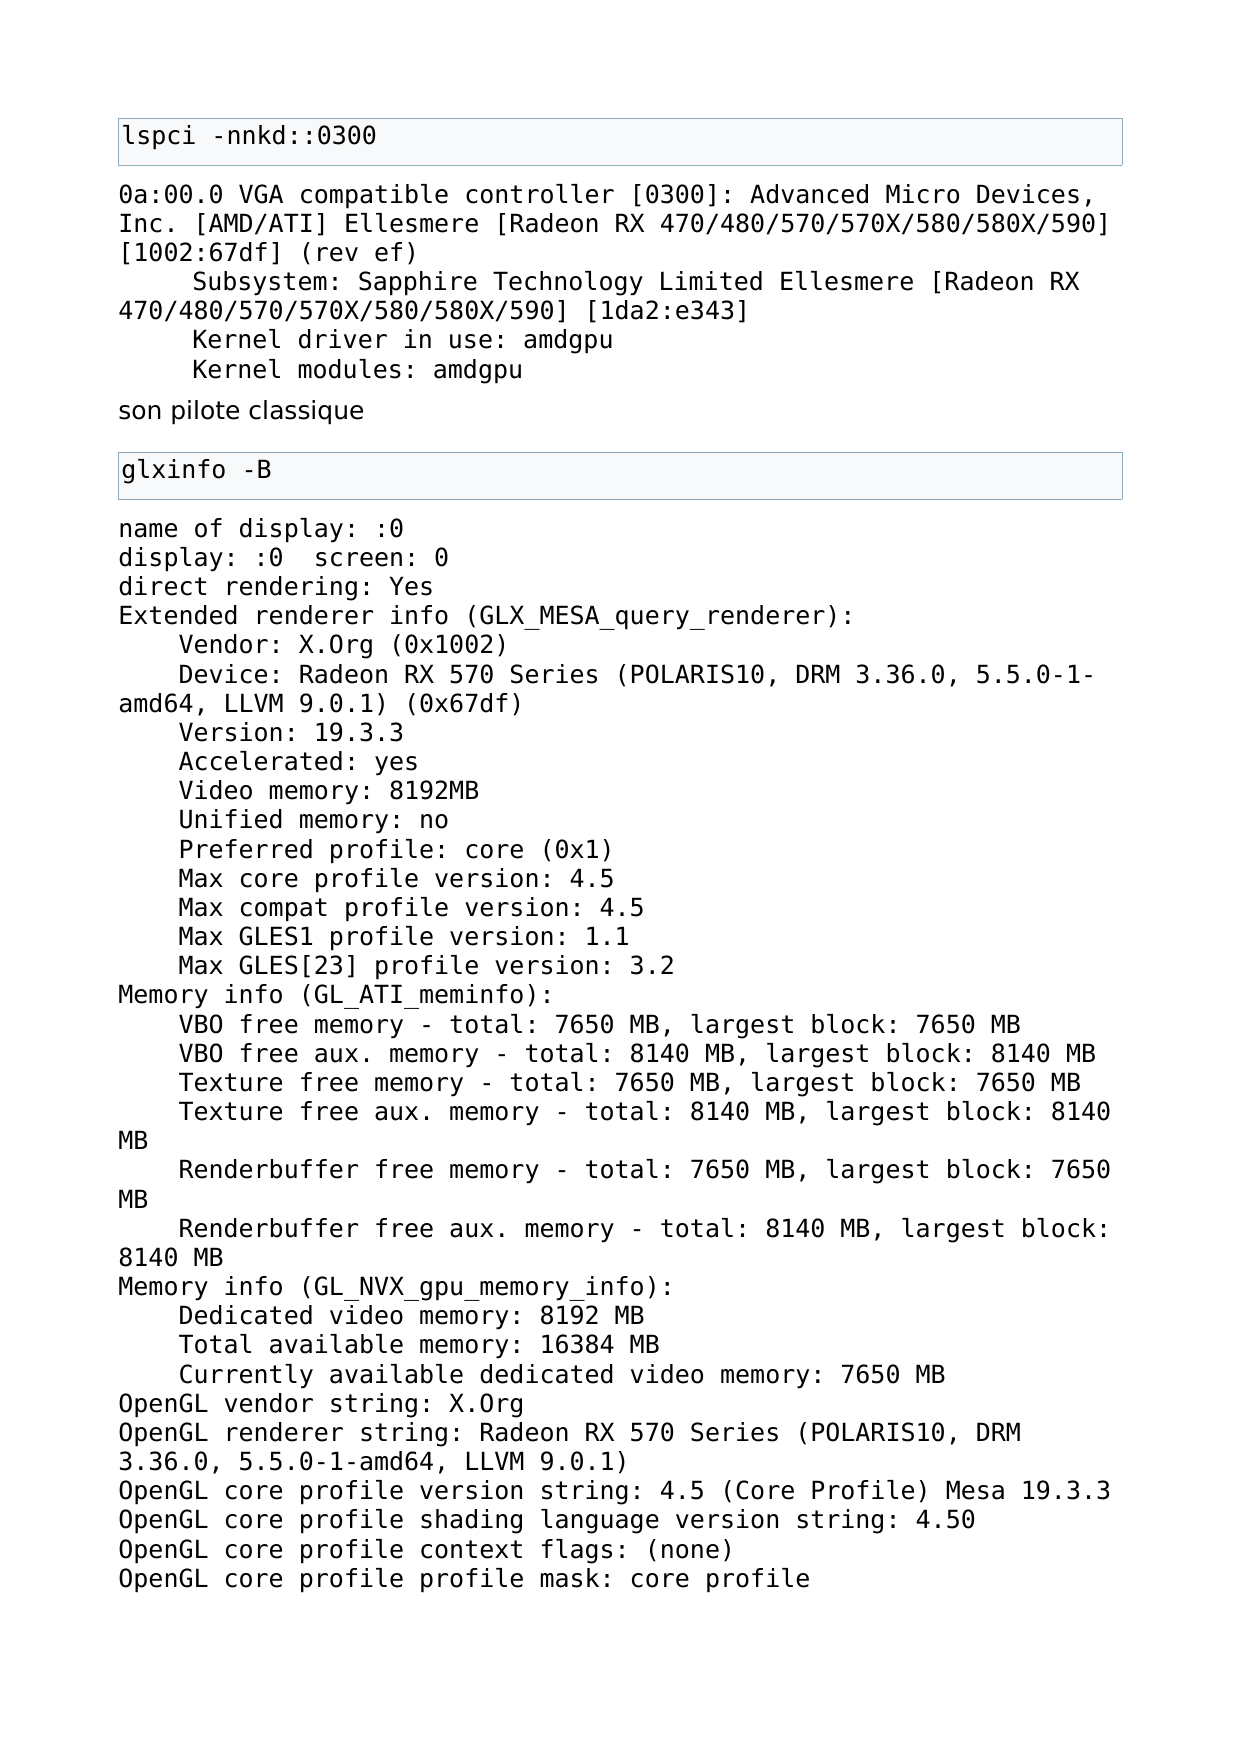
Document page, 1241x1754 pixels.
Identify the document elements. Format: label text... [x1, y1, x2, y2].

text son pilote classique [118, 396, 1122, 425]
table_header glxinfo -B [119, 453, 1122, 499]
text name of display: :0 display: :0 screen: 0 direct rendering: Yes Extended renderer info (GLX_MESA_query_renderer): Vendor: X.Org (0x1002) Device: Radeon RX 570 Series (POLARIS10, DRM 3.36.0, 5.5.0-1-amd64, LLVM 9.0.1) (0x67df) Version: 19.3.3 Accelerated: yes Video memory: 8192MB Unified memory: no Preferred profile: core (0x1) Max core profile version: 4.5 Max compat profile version: 4.5 Max GLES1 profile version: 1.1 Max GLES[23] profile version: 3.2 Memory info (GL_ATI_meminfo): VBO free memory - total: 7650 MB, largest block: 7650 MB VBO free aux. memory - total: 8140 MB, largest block: 8140 MB Texture free memory - total: 7650 MB, largest block: 7650 MB Texture free aux. memory - total: 8140 MB, largest block: 8140 MB Renderbuffer free memory - total: 7650 MB, largest block: 7650 MB Renderbuffer free aux. memory - total: 8140 MB, largest block: 8140 MB Memory info (GL_NVX_gpu_memory_info): Dedicated video memory: 8192 MB Total available memory: 16384 MB Currently available dedicated video memory: 7650 MB OpenGL vendor string: X.Org OpenGL renderer string: Radeon RX 570 Series (POLARIS10, DRM 3.36.0, 5.5.0-1-amd64, LLVM 9.0.1) OpenGL core profile version string: 4.5 (Core Profile) Mesa 19.3.3 OpenGL core profile shading language version string: 4.50 OpenGL core profile context flags: (none) OpenGL core profile profile mask: core profile [118, 514, 1122, 1622]
text 0a:00.0 VGA compatible controller [0300]: Advanced Micro Devices, Inc. [AMD/ATI] Ellesmere [Radeon RX 470/480/570/570X/580/580X/590] [1002:67df] (rev ef) Subsystem: Sapphire Technology Limited Ellesmere [Radeon RX 470/480/570/570X/580/580X/590] [1da2:e343] Kernel driver in use: amdgpu Kernel modules: amdgpu [118, 180, 1122, 384]
table_header lspci -nnkd::0300 [119, 119, 1122, 165]
